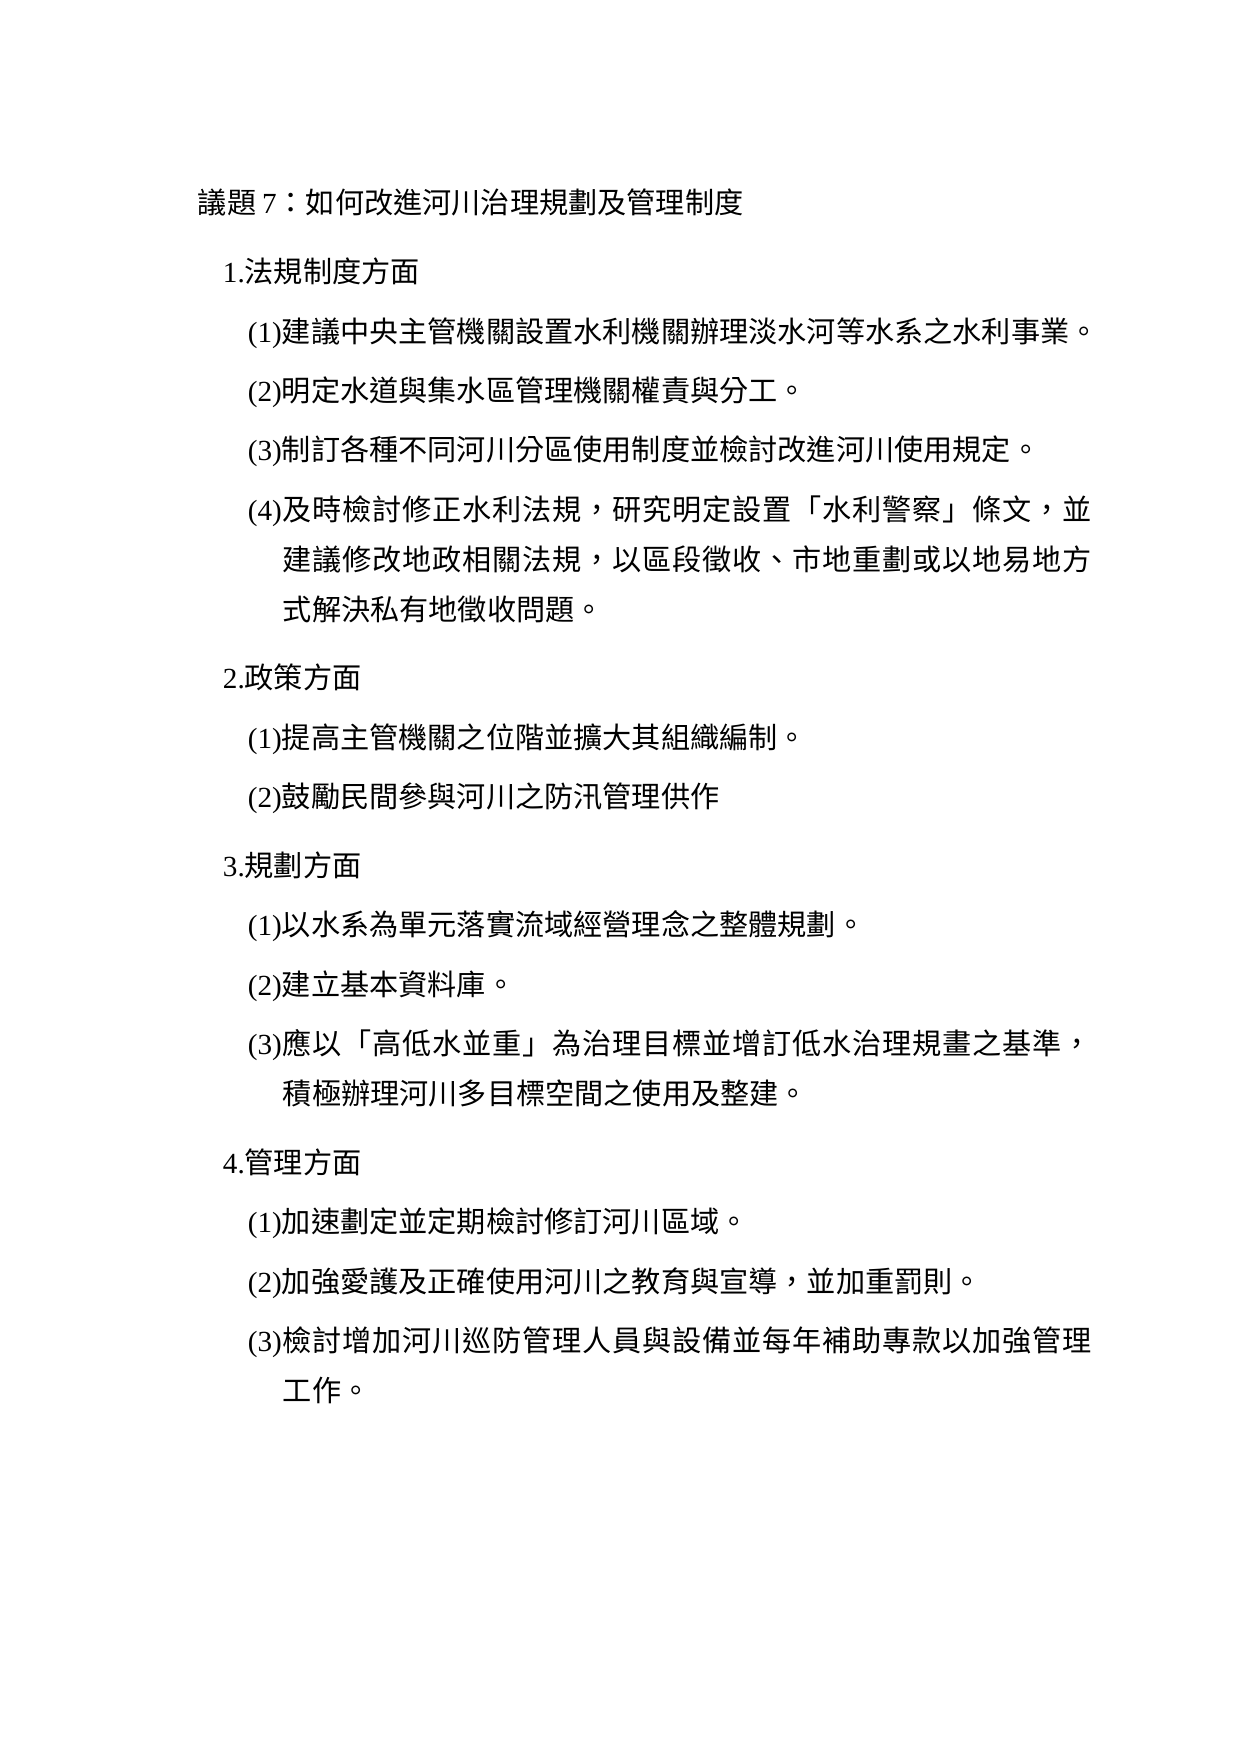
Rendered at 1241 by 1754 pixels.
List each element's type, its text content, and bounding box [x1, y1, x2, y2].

subtitle (2)鼓勵民間參與河川之防汛管理供作 [248, 768, 1092, 818]
subtitle (2)加強愛護及正確使用河川之教育與宣導，並加重罰則。 [248, 1252, 1092, 1302]
subtitle (2)明定水道與集水區管理機關權責與分工。 [248, 361, 1092, 411]
subtitle (3)應以「高低水並重」為治理目標並增訂低水治理規畫之基準，積極辦理河川多目標空間之使用及整建。 [248, 1014, 1092, 1114]
subtitle (3)檢討增加河川巡防管理人員與設備並每年補助專款以加強管理工作。 [248, 1311, 1092, 1411]
subtitle 1.法規制度方面 [223, 243, 1092, 293]
subtitle 3.規劃方面 [223, 836, 1092, 886]
subtitle (1)提高主管機關之位階並擴大其組織編制。 [248, 708, 1092, 758]
subtitle (1)加速劃定並定期檢討修訂河川區域。 [248, 1193, 1092, 1243]
subtitle 4.管理方面 [223, 1133, 1092, 1183]
subtitle 2.政策方面 [223, 649, 1092, 699]
subtitle (4)及時檢討修正水利法規，研究明定設置「水利警察」條文，並建議修改地政相關法規，以區段徵收、市地重劃或以地易地方式解決私有地徵收問題。 [248, 480, 1092, 630]
subtitle (1)建議中央主管機關設置水利機關辦理淡水河等水系之水利事業。 [248, 302, 1092, 352]
subtitle (2)建立基本資料庫。 [248, 955, 1092, 1005]
text 議題7：如何改進河川治理規劃及管理制度 [198, 174, 1092, 224]
subtitle (3)制訂各種不同河川分區使用制度並檢討改進河川使用規定。 [248, 421, 1092, 471]
subtitle (1)以水系為單元落實流域經營理念之整體規劃。 [248, 896, 1092, 946]
